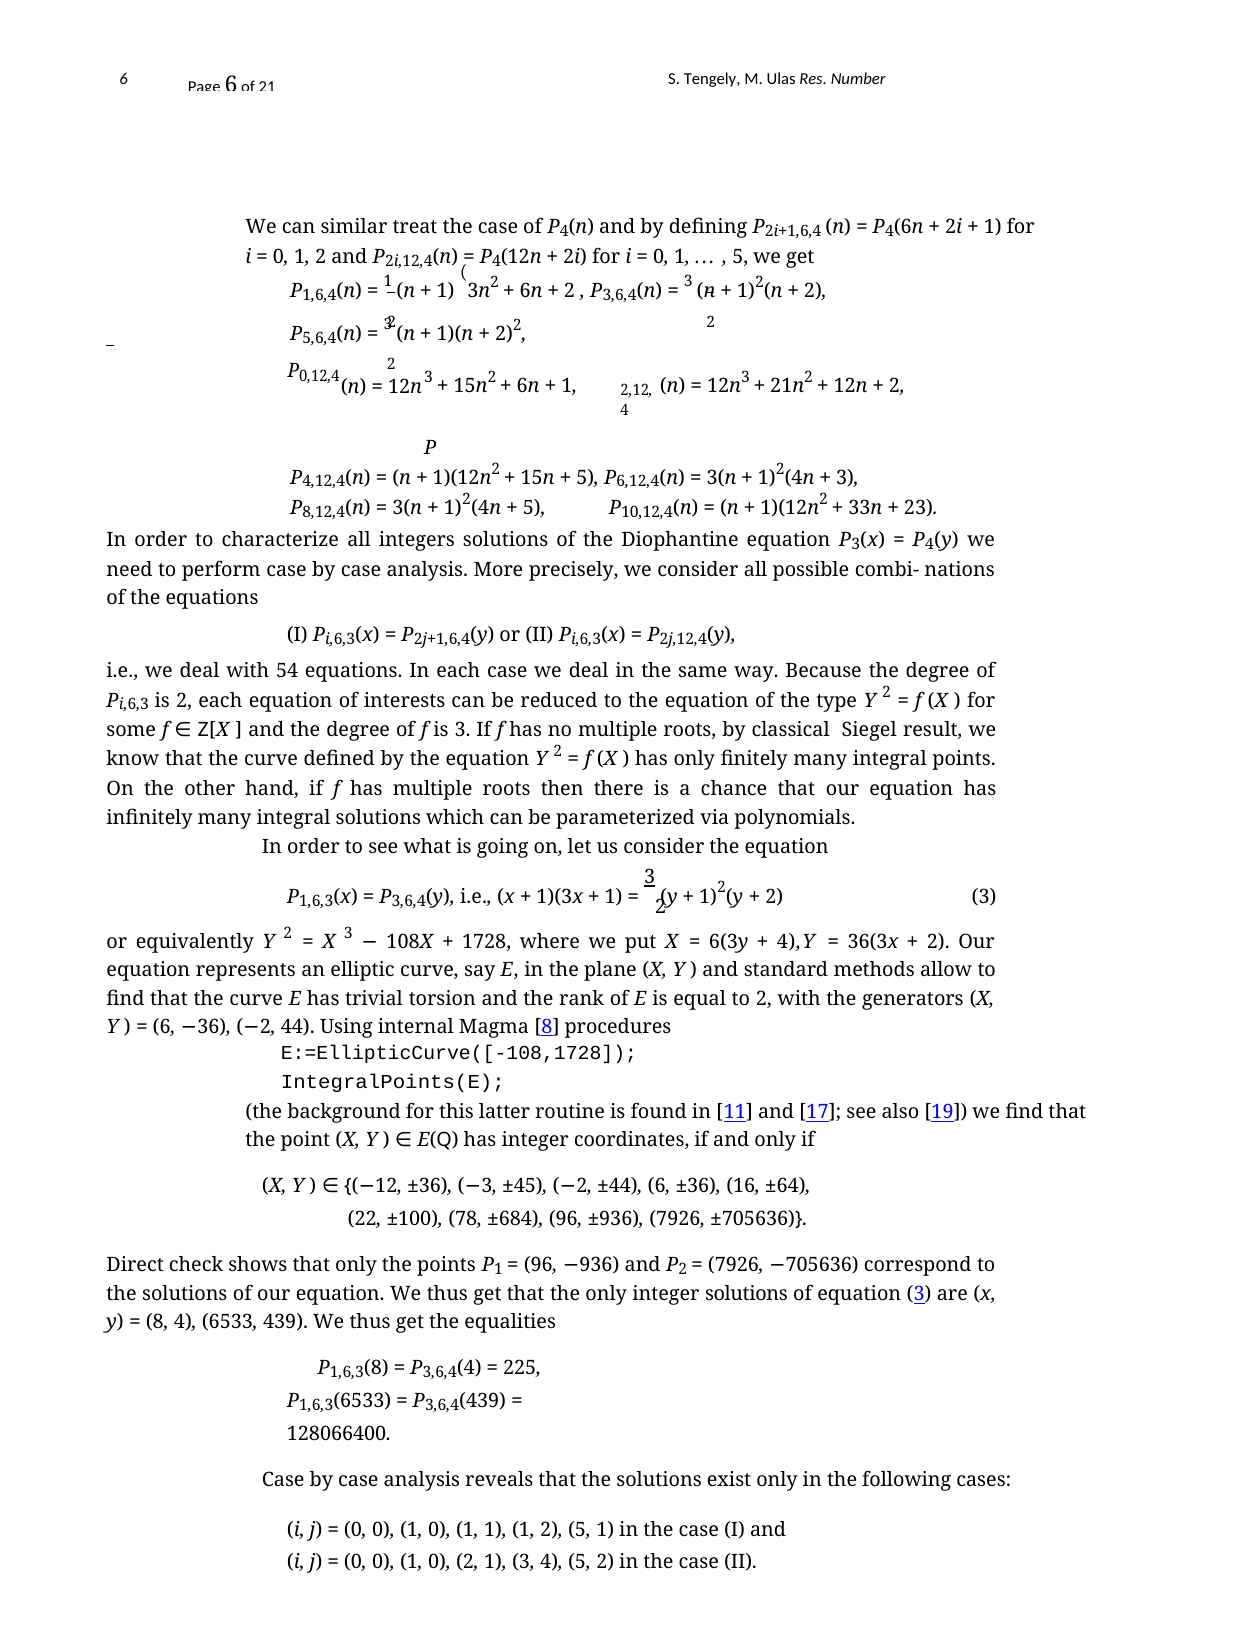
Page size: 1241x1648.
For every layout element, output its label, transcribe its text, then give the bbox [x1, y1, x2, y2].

text P1,6,4(n) = 1 (n + 1) (3n2 + 6n + 2 , P3,6,4(n) = 3 (n + 1)2(n + 2), [290, 265, 849, 306]
text P5,6,4(n) = 3 (n + 1)(n + 2)2, [334, 329, 1134, 343]
text P1,6,3(x) = P3,6,4(y), i.e., (x + 1)(3x + 1) = 3 (y + 1)2(y + 2) (3) [287, 862, 1134, 911]
text 2 [654, 893, 665, 918]
text or equivalently Y 2 = X 3 − 108X + 1728, where we put X = 6(3y + 4),Y = 36(3x + 2). Our equation represents an elliptic curve, say E, in the plane (X, Y ) and standard methods allow to ﬁnd that the curve E has trivial torsion and the rank of E is equal to 2, with the generators (X, Y ) = (6, −36), (−2, 44). Using internal Magma [8] procedures [106, 922, 996, 1039]
text We can similar treat the case of P4(n) and by deﬁning P2i+1,6,4 (n) = P4(6n + 2i + 1) for [245, 209, 1134, 240]
text (i, j) = (0, 0), (1, 0), (1, 1), (1, 2), (5, 1) in the case (I) and [287, 1515, 1134, 1542]
text P4,12,4(n) = (n + 1)(12n2 + 15n + 5), P6,12,4(n) = 3(n + 1)2(4n + 3), [290, 461, 1134, 490]
text (n) = 12n [341, 372, 424, 399]
text 3 + 15n2 + 6n + 1, P [426, 368, 620, 461]
text (22, ±100), (78, ±684), (96, ±936), (7926, ±705636)}. [106, 1204, 809, 1231]
text (X, Y ) ∈ {(−12, ±36), (−3, ±45), (−2, ±44), (6, ±36), (16, ±64), [106, 1172, 812, 1199]
text P8,12,4(n) = 3(n + 1)2(4n + 5), P10,12,4(n) = (n + 1)(12n2 + 33n + 23). [290, 490, 1134, 521]
text 2 [385, 359, 397, 372]
text In order to see what is going on, let us consider the equation [262, 833, 1134, 860]
text Case by case analysis reveals that the solutions exist only in the following cases: [262, 1466, 1134, 1492]
text i.e., we deal with 54 equations. In each case we deal in the same way. Because the degree of Pi,6,3 is 2, each equation of interests can be reduced to the equation of the type Y 2 = f (X ) for some f ∈ Z[X ] and the degree of f is 3. If f has no multiple roots, by classical Siegel result, we know that the curve deﬁned by the equation Y 2 = f (X ) has only ﬁnitely many integral points. On the other hand, if f has multiple roots then there is a chance that our equation has inﬁnitely many integral solutions which can be parameterized via polynomials. [106, 654, 996, 831]
text E:=EllipticCurve([-108,1728]); IntegralPoints(E); [281, 1043, 817, 1094]
text P1,6,3(8) = P3,6,4(4) = 225, P1,6,3(6533) = P3,6,4(439) = 128066400. [287, 1353, 630, 1446]
text Direct check shows that only the points P1 = (96, −936) and P2 = (7926, −705636) correspond to the solutions of our equation. We thus get that the only integer solutions of equation (3) are (x, y) = (8, 4), (6533, 439). We thus get the equalities [106, 1251, 996, 1334]
text 2 2 [849, 320, 1134, 329]
text the point (X, Y ) ∈ E(Q) has integer coordinates, if and only if [245, 1125, 1134, 1152]
text In order to characterize all integers solutions of the Diophantine equation P3(x) = P4(y) we need to perform case by case analysis. More precisely, we consider all possible combi- nations of the equations [106, 525, 996, 610]
text (n) = 12n3 + 21n2 + 12n + 2, [660, 368, 1134, 399]
text i = 0, 1, 2 and P2i,12,4(n) = P4(12n + 2i) for i = 0, 1, ... , 5, we get [245, 240, 1134, 269]
text 2,12,4 [622, 378, 658, 419]
text (i, j) = (0, 0), (1, 0), (2, 1), (3, 4), (5, 2) in the case (II). [287, 1547, 1134, 1574]
text P0,12,4 [106, 359, 339, 387]
text (I) Pi,6,3(x) = P2j+1,6,4(y) or (II) Pi,6,3(x) = P2j,12,4(y), [287, 621, 1134, 649]
text i = 0, 1, 2 and P2i,12,4(n) = P4(12n + 2i) for i = 0, 1, ... , 5, we get [290, 306, 849, 341]
text (the background for this latter routine is found in [11] and [17]; see also [19]) we ﬁnd that [245, 1101, 1134, 1123]
